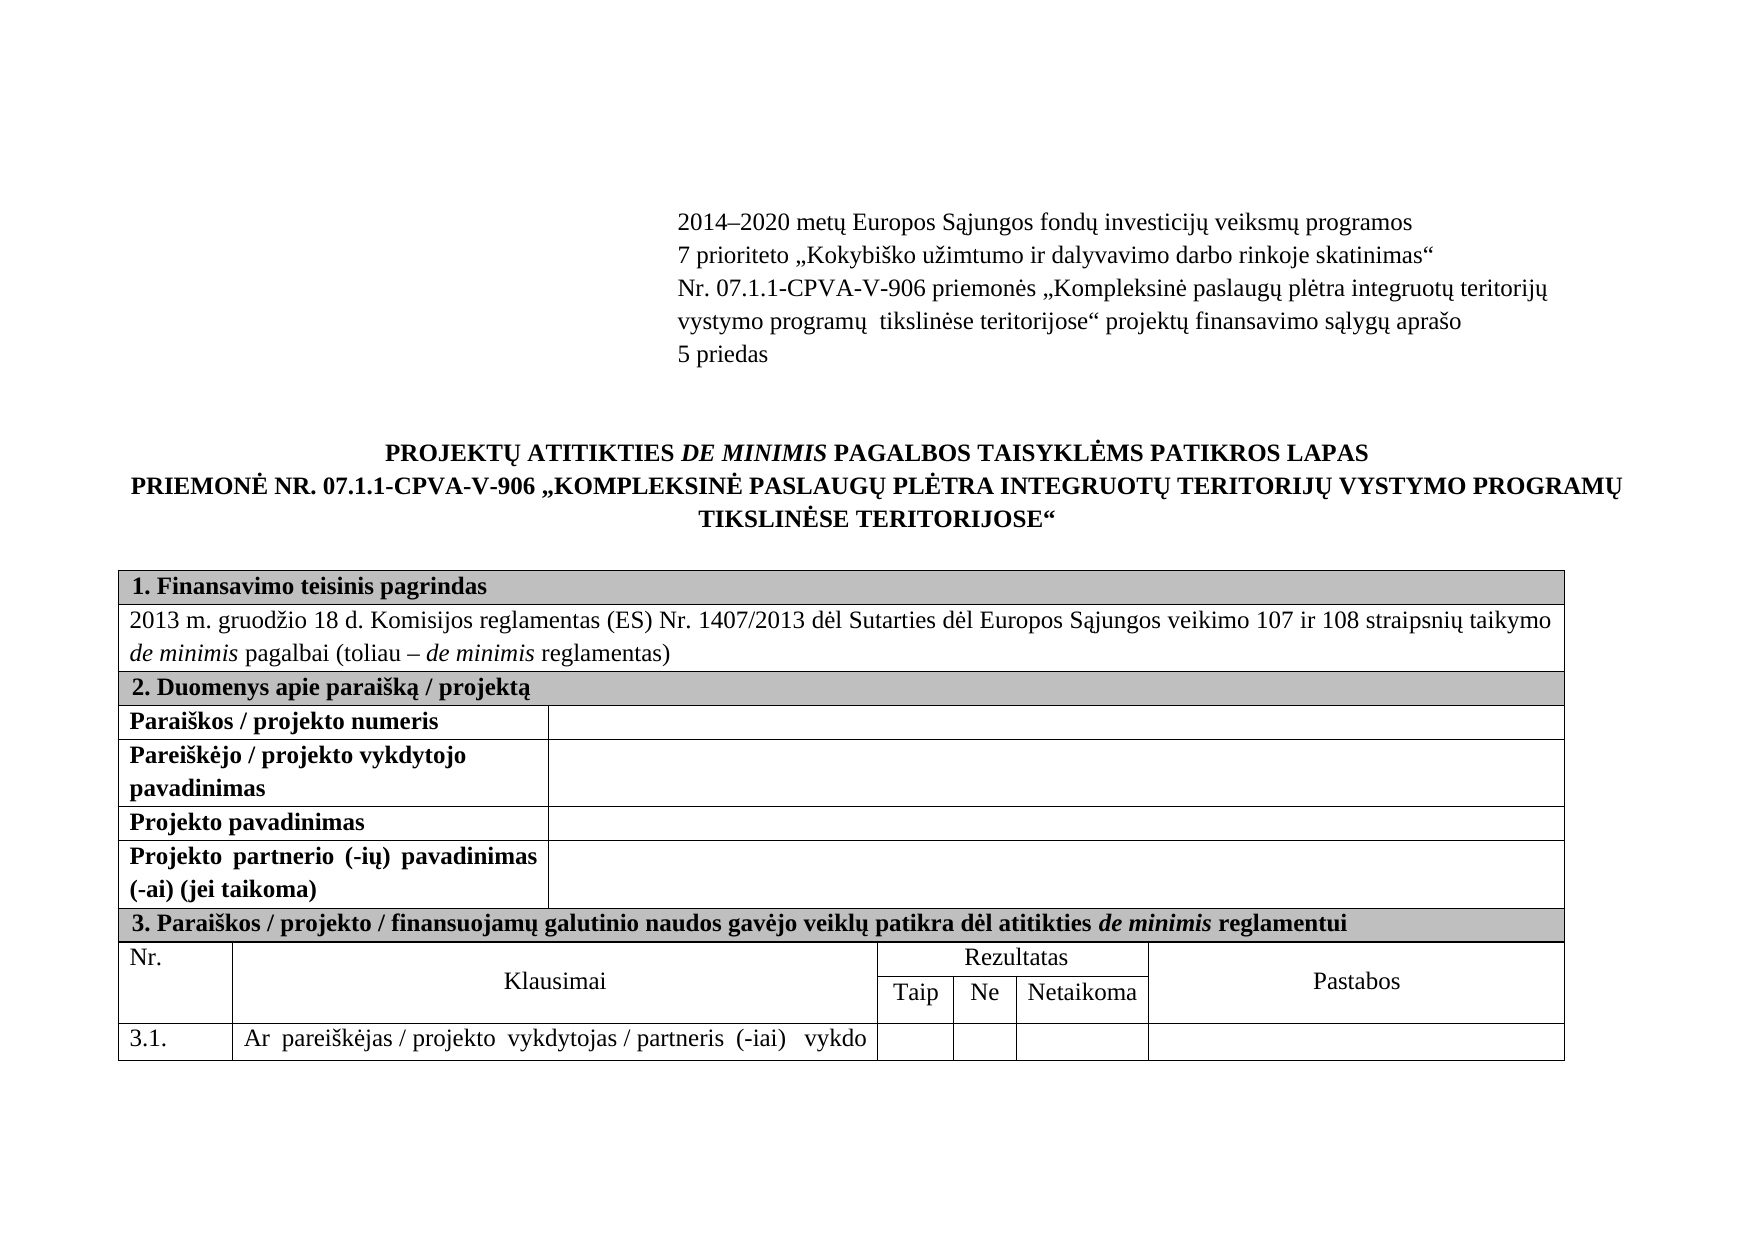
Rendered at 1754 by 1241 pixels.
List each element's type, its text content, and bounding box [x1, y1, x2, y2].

table_cell Pastabos [1149, 943, 1564, 1022]
table_cell [878, 1024, 953, 1060]
table_cell Taip [878, 977, 953, 1022]
text vystymo programų tikslinėse teritorijose“ projektų finansavimo sąlygų aprašo [677, 306, 1636, 334]
table_cell [549, 841, 1564, 907]
table_cell Pareiškėjo / projekto vykdytojo pavadinimas [119, 740, 548, 806]
table_cell Rezultatas [878, 943, 1148, 976]
table_cell Projekto pavadinimas [119, 807, 548, 840]
table_cell Nr. [119, 943, 232, 1022]
text 5 priedas [677, 339, 1636, 367]
table_header 1. Finansavimo teisinis pagrindas [119, 571, 1564, 604]
text PRIEMONĖ NR. 07.1.1-CPVA-V-906 „KOMPLEKSINĖ PASLAUGŲ PLĖTRA INTEGRUOTŲ TERITORIJŲ VYSTYMO PROGRAMŲ TIKSLINĖSE TERITORIJOSE“ [118, 471, 1636, 533]
table_cell 3.1. [119, 1024, 232, 1060]
table_cell Klausimai [233, 943, 877, 1022]
table_cell Paraiškos / projekto numeris [119, 706, 548, 739]
table_cell [549, 706, 1564, 739]
text 7 prioriteto „Kokybiško užimtumo ir dalyvavimo darbo rinkoje skatinimas“ [677, 240, 1636, 268]
text 2014–2020 metų Europos Sąjungos fondų investicijų veiksmų programos [677, 207, 1636, 235]
table_cell [954, 1024, 1016, 1060]
table_cell [549, 807, 1564, 840]
table_cell Projekto partnerio (-ių) pavadinimas (-ai) (jei taikoma) [119, 841, 548, 907]
table_cell 3. Paraiškos / projekto / finansuojamų galutinio naudos gavėjo veiklų patikra dėl atitikties de minimis reglamentui [119, 909, 1564, 941]
table_cell 2013 m. gruodžio 18 d. Komisijos reglamentas (ES) Nr. 1407/2013 dėl Sutarties dėl Europos Sąjungos veikimo 107 ir 108 straipsnių taikymo de minimis pagalbai (toliau – de minimis reglamentas) [119, 605, 1564, 671]
text PROJEKTŲ ATITIKTIES DE MINIMIS PAGALBOS TAISYKLĖMS PATIKROS LAPAS [118, 438, 1636, 467]
table_cell [549, 740, 1564, 806]
table_cell 2. Duomenys apie paraišką / projektą [119, 672, 1564, 705]
table_cell Ar pareiškėjas / projekto vykdytojas / partneris (-iai) vykdo [233, 1024, 877, 1060]
table_cell [1149, 1024, 1564, 1060]
table_cell Ne [954, 977, 1016, 1022]
table_cell Netaikoma [1017, 977, 1148, 1022]
table_cell [1017, 1024, 1148, 1060]
text Nr. 07.1.1-CPVA-V-906 priemonės „Kompleksinė paslaugų plėtra integruotų teritorijų [677, 273, 1636, 301]
